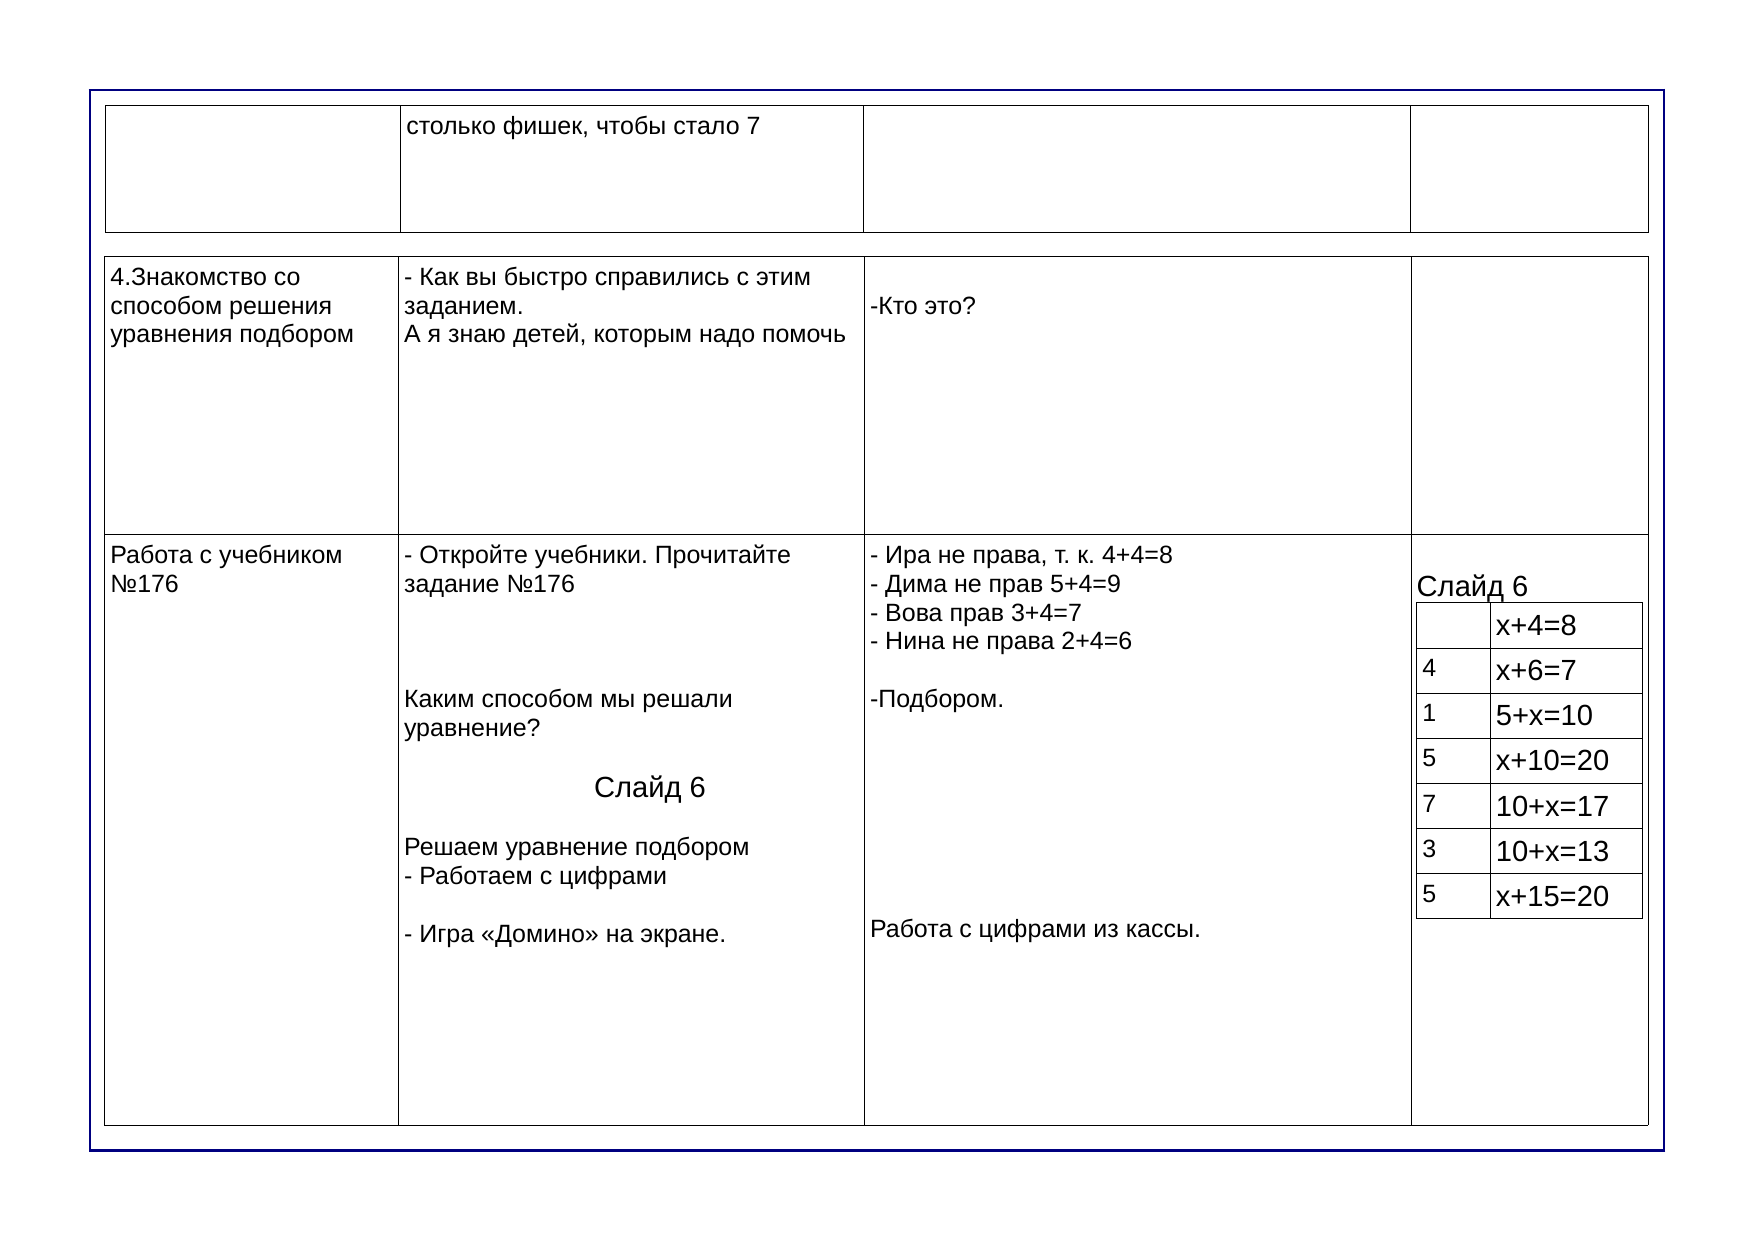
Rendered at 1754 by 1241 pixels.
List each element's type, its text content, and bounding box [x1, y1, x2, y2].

table_cell 3 [1417, 829, 1490, 873]
table_header x+4=8 [1491, 603, 1642, 647]
table_cell - Откройте учебники. Прочитайте задание №176 Каким способом мы решали уравнение? Слайд 6 Решаем уравнение подбором - Работаем с цифрами - Игра «Домино» на экране. [399, 535, 864, 1125]
table_cell 4 [1417, 649, 1490, 692]
table_header - Как вы быстро справились с этим заданием. А я знаю детей, которым надо помочь [399, 257, 864, 534]
table_header -Кто это? [865, 257, 1411, 534]
table_cell 10+x=13 [1491, 829, 1642, 873]
table_cell 5 [1417, 739, 1490, 783]
table_header [1412, 257, 1648, 534]
table_header 4.Знакомство со способом решения уравнения подбором [105, 257, 398, 534]
table_cell Слайд 6 [1412, 535, 1648, 1125]
table_cell 1 [1417, 694, 1490, 738]
table_cell x+15=20 [1491, 874, 1642, 918]
table_cell Работа с учебником №176 [105, 535, 398, 1125]
table_cell 7 [1417, 784, 1490, 828]
table_header [864, 106, 1410, 232]
table_cell x+10=20 [1491, 739, 1642, 783]
table_header [1411, 106, 1648, 232]
table_cell 5+x=10 [1491, 694, 1642, 738]
table_cell 5 [1417, 874, 1490, 918]
table_header [106, 106, 400, 232]
table_header [1417, 603, 1490, 647]
table_cell - Ира не права, т. к. 4+4=8 - Дима не прав 5+4=9 - Вова прав 3+4=7 - Нина не права 2+4=6 -Подбором. Работа с цифрами из кассы. [865, 535, 1411, 1125]
table_header столько фишек, чтобы стало 7 [401, 106, 863, 232]
table_cell x+6=7 [1491, 649, 1642, 692]
table_cell 10+x=17 [1491, 784, 1642, 828]
